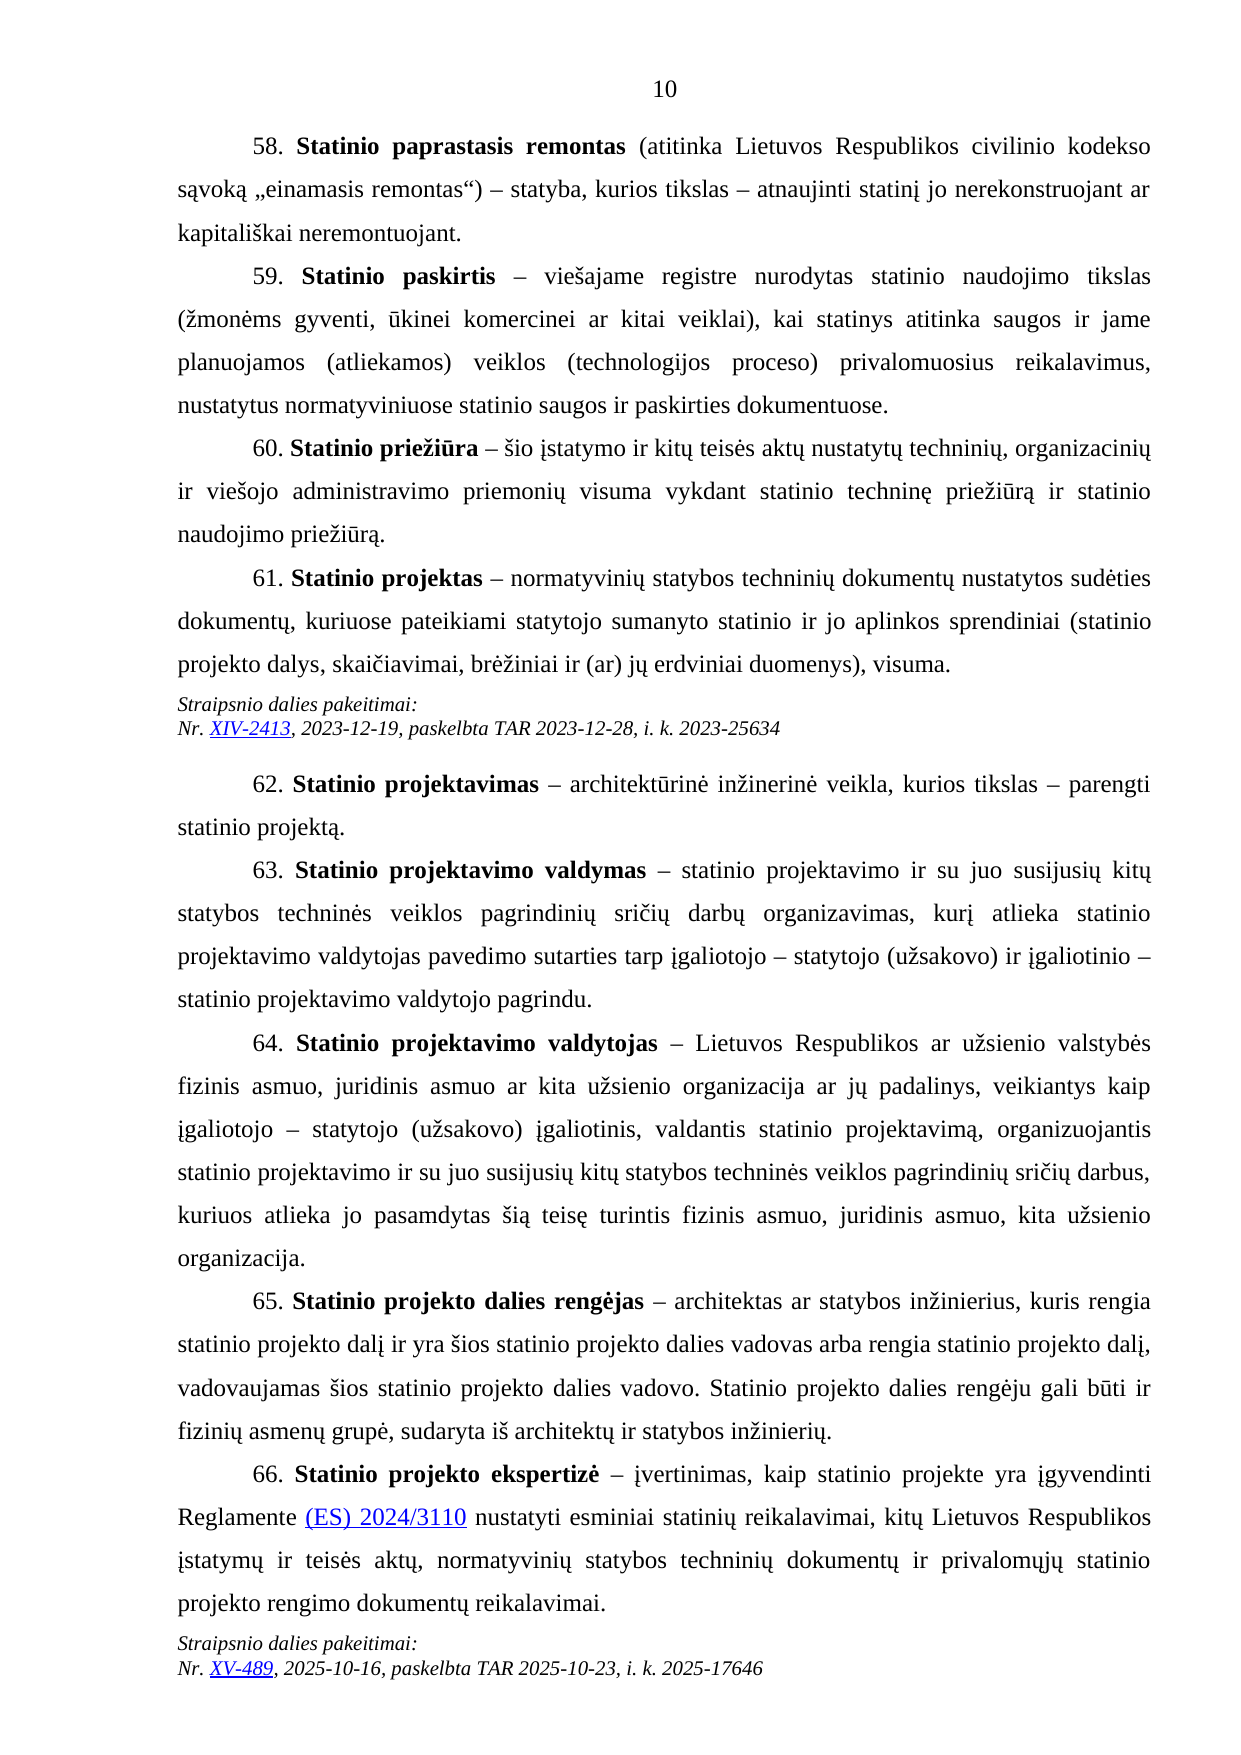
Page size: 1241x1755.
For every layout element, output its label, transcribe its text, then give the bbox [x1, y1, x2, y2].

text 63. Statinio projektavimo valdymas – statinio projektavimo ir su juo susijusių kitų statybos techninės veiklos pagrindinių sričių darbų organizavimas, kurį atlieka statinio projektavimo valdytojas pavedimo sutarties tarp įgaliotojo – statytojo (užsakovo) ir įgaliotinio – statinio projektavimo valdytojo pagrindu. [177, 855, 1152, 1013]
text 58. Statinio paprastasis remontas (atitinka Lietuvos Respublikos civilinio kodekso sąvoką „einamasis remontas“) – statyba, kurios tikslas – atnaujinti statinį jo nerekonstruojant ar kapitališkai neremontuojant. [177, 131, 1152, 246]
text 62. Statinio projektavimas – architektūrinė inžinerinė veikla, kurios tikslas – parengti statinio projektą. [177, 769, 1152, 841]
text 59. Statinio paskirtis – viešajame registre nurodytas statinio naudojimo tikslas (žmonėms gyventi, ūkinei komercinei ar kitai veiklai), kai statinys atitinka saugos ir jame planuojamos (atliekamos) veiklos (technologijos proceso) privalomuosius reikalavimus, nustatytus normatyviniuose statinio saugos ir paskirties dokumentuose. [177, 261, 1152, 419]
text 61. Statinio projektas – normatyvinių statybos techninių dokumentų nustatytos sudėties dokumentų, kuriuose pateikiami statytojo sumanyto statinio ir jo aplinkos sprendiniai (statinio projekto dalys, skaičiavimai, brėžiniai ir (ar) jų erdviniai duomenys), visuma. [177, 563, 1152, 678]
text Nr. XV-489, 2025-10-16, paskelbta TAR 2025-10-23, i. k. 2025-17646 [177, 1655, 1152, 1679]
text 65. Statinio projekto dalies rengėjas – architektas ar statybos inžinierius, kuris rengia statinio projekto dalį ir yra šios statinio projekto dalies vadovas arba rengia statinio projekto dalį, vadovaujamas šios statinio projekto dalies vadovo. Statinio projekto dalies rengėju gali būti ir fizinių asmenų grupė, sudaryta iš architektų ir statybos inžinierių. [177, 1286, 1152, 1444]
text Straipsnio dalies pakeitimai: [177, 692, 1152, 716]
text 60. Statinio priežiūra – šio įstatymo ir kitų teisės aktų nustatytų techninių, organizacinių ir viešojo administravimo priemonių visuma vykdant statinio techninę priežiūrą ir statinio naudojimo priežiūrą. [177, 433, 1152, 548]
text Nr. XIV-2413, 2023-12-19, paskelbta TAR 2023-12-28, i. k. 2023-25634 [177, 716, 1152, 740]
text Straipsnio dalies pakeitimai: [177, 1631, 1152, 1655]
text 64. Statinio projektavimo valdytojas – Lietuvos Respublikos ar užsienio valstybės fizinis asmuo, juridinis asmuo ar kita užsienio organizacija ar jų padalinys, veikiantys kaip įgaliotojo – statytojo (užsakovo) įgaliotinis, valdantis statinio projektavimą, organizuojantis statinio projektavimo ir su juo susijusių kitų statybos techninės veiklos pagrindinių sričių darbus, kuriuos atlieka jo pasamdytas šią teisę turintis fizinis asmuo, juridinis asmuo, kita užsienio organizacija. [177, 1028, 1152, 1272]
text 66. Statinio projekto ekspertizė – įvertinimas, kaip statinio projekte yra įgyvendinti Reglamente (ES) 2024/3110 nustatyti esminiai statinių reikalavimai, kitų Lietuvos Respublikos įstatymų ir teisės aktų, normatyvinių statybos techninių dokumentų ir privalomųjų statinio projekto rengimo dokumentų reikalavimai. [177, 1459, 1152, 1617]
